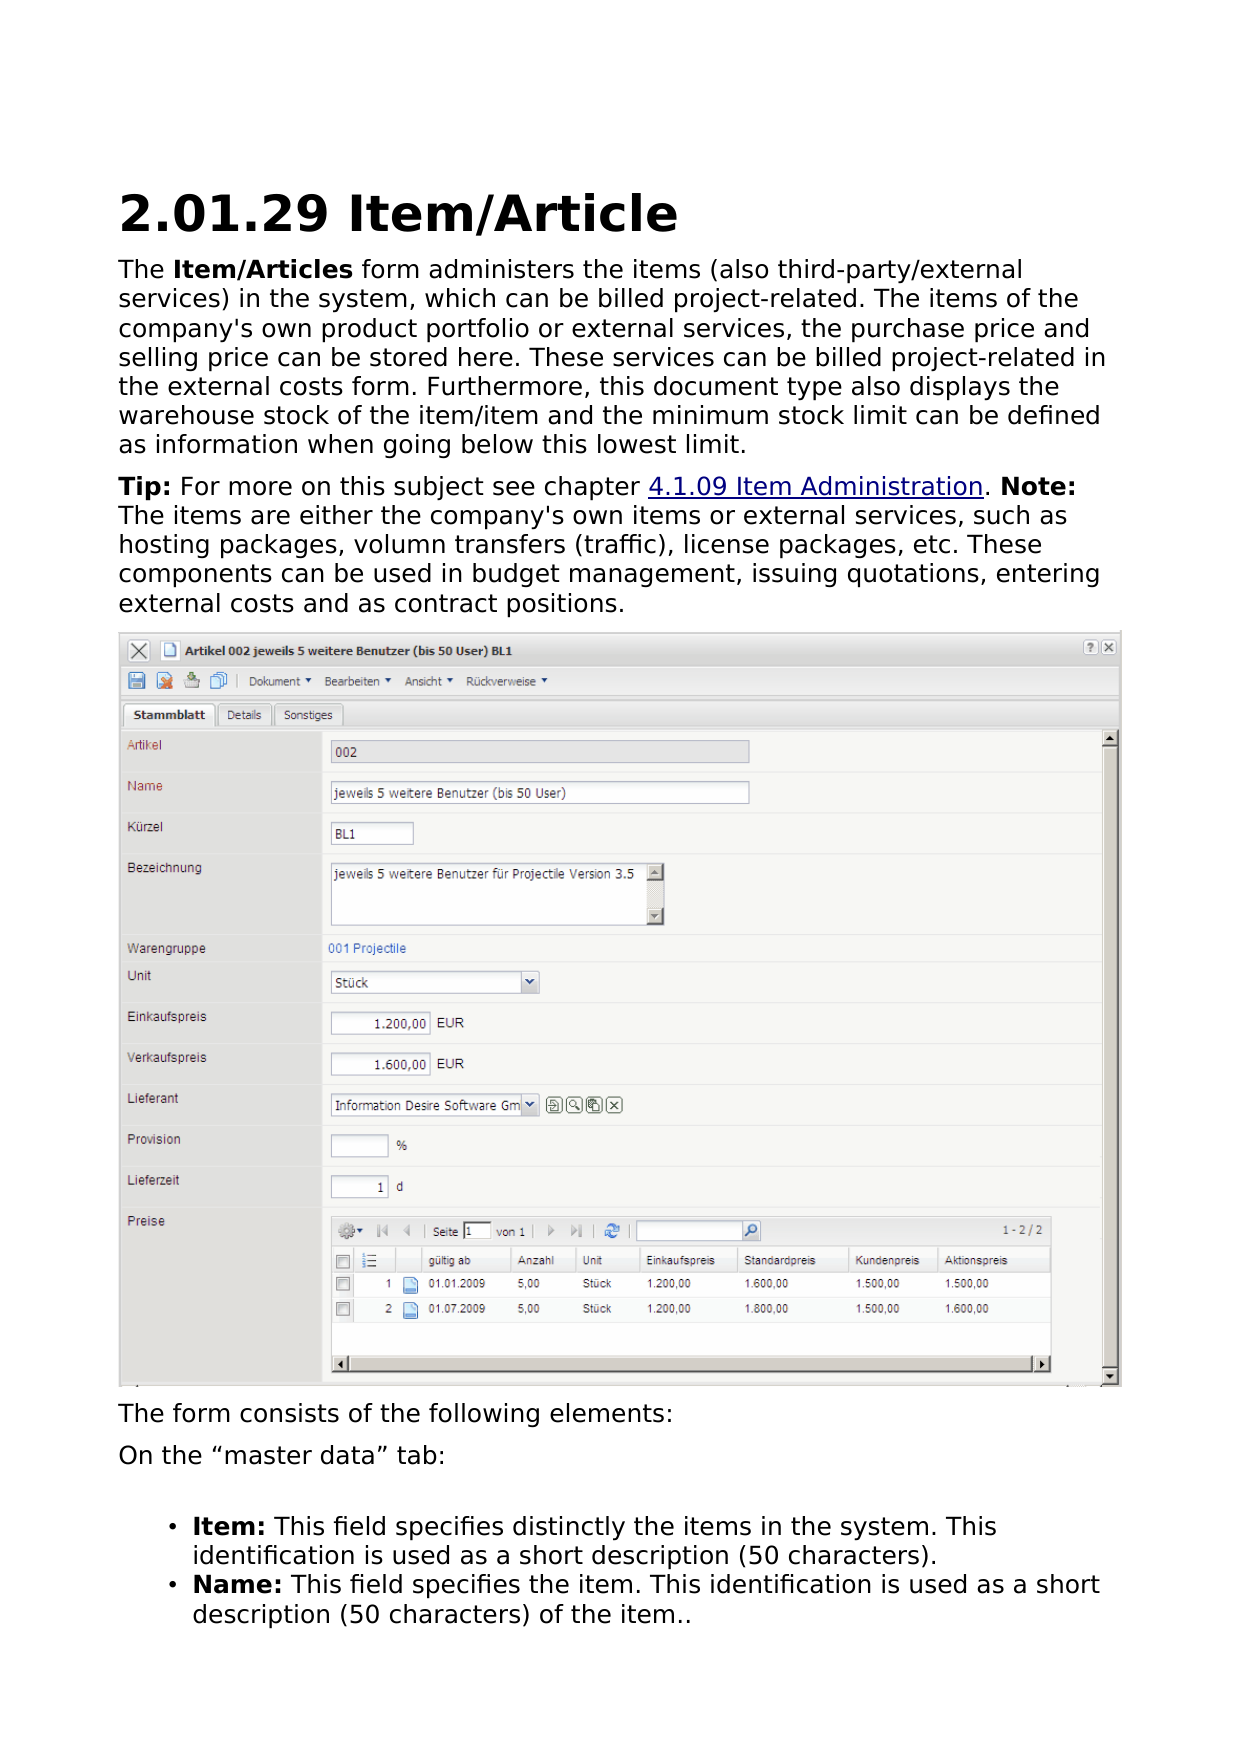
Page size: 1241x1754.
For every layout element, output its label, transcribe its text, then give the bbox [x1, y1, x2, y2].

text Tip: For more on this subject see chapter 4.1.09 Item Administration. Note: The items are either the company's own items or external services, such as hosting packages, volumn transfers (traffic), license packages, etc. These components can be used in budget management, issuing quotations, entering external costs and as contract positions. [118, 472, 1122, 618]
list Item: This field specifies distinctly the items in the system. This identification is used as a short description (50 characters). [177, 1512, 1122, 1571]
text The form consists of the following elements: [118, 1399, 1122, 1429]
list Name: This field specifies the item. This identification is used as a short description (50 characters) of the item.. [177, 1571, 1122, 1629]
text The Item/Articles form administers the items (also third-party/external services) in the system, which can be billed project-related. The items of the company's own product portfolio or external services, the purchase price and selling price can be stored here. These services can be billed project-related in the external costs form. Furthermore, this document type also displays the warehouse stock of the item/item and the minimum stock limit can be defined as information when going below this lowest limit. [118, 256, 1122, 460]
text On the “master data” tab: [118, 1441, 1122, 1470]
subtitle 2.01.29 Item/Article [118, 185, 1122, 243]
picture [118, 630, 1123, 1387]
